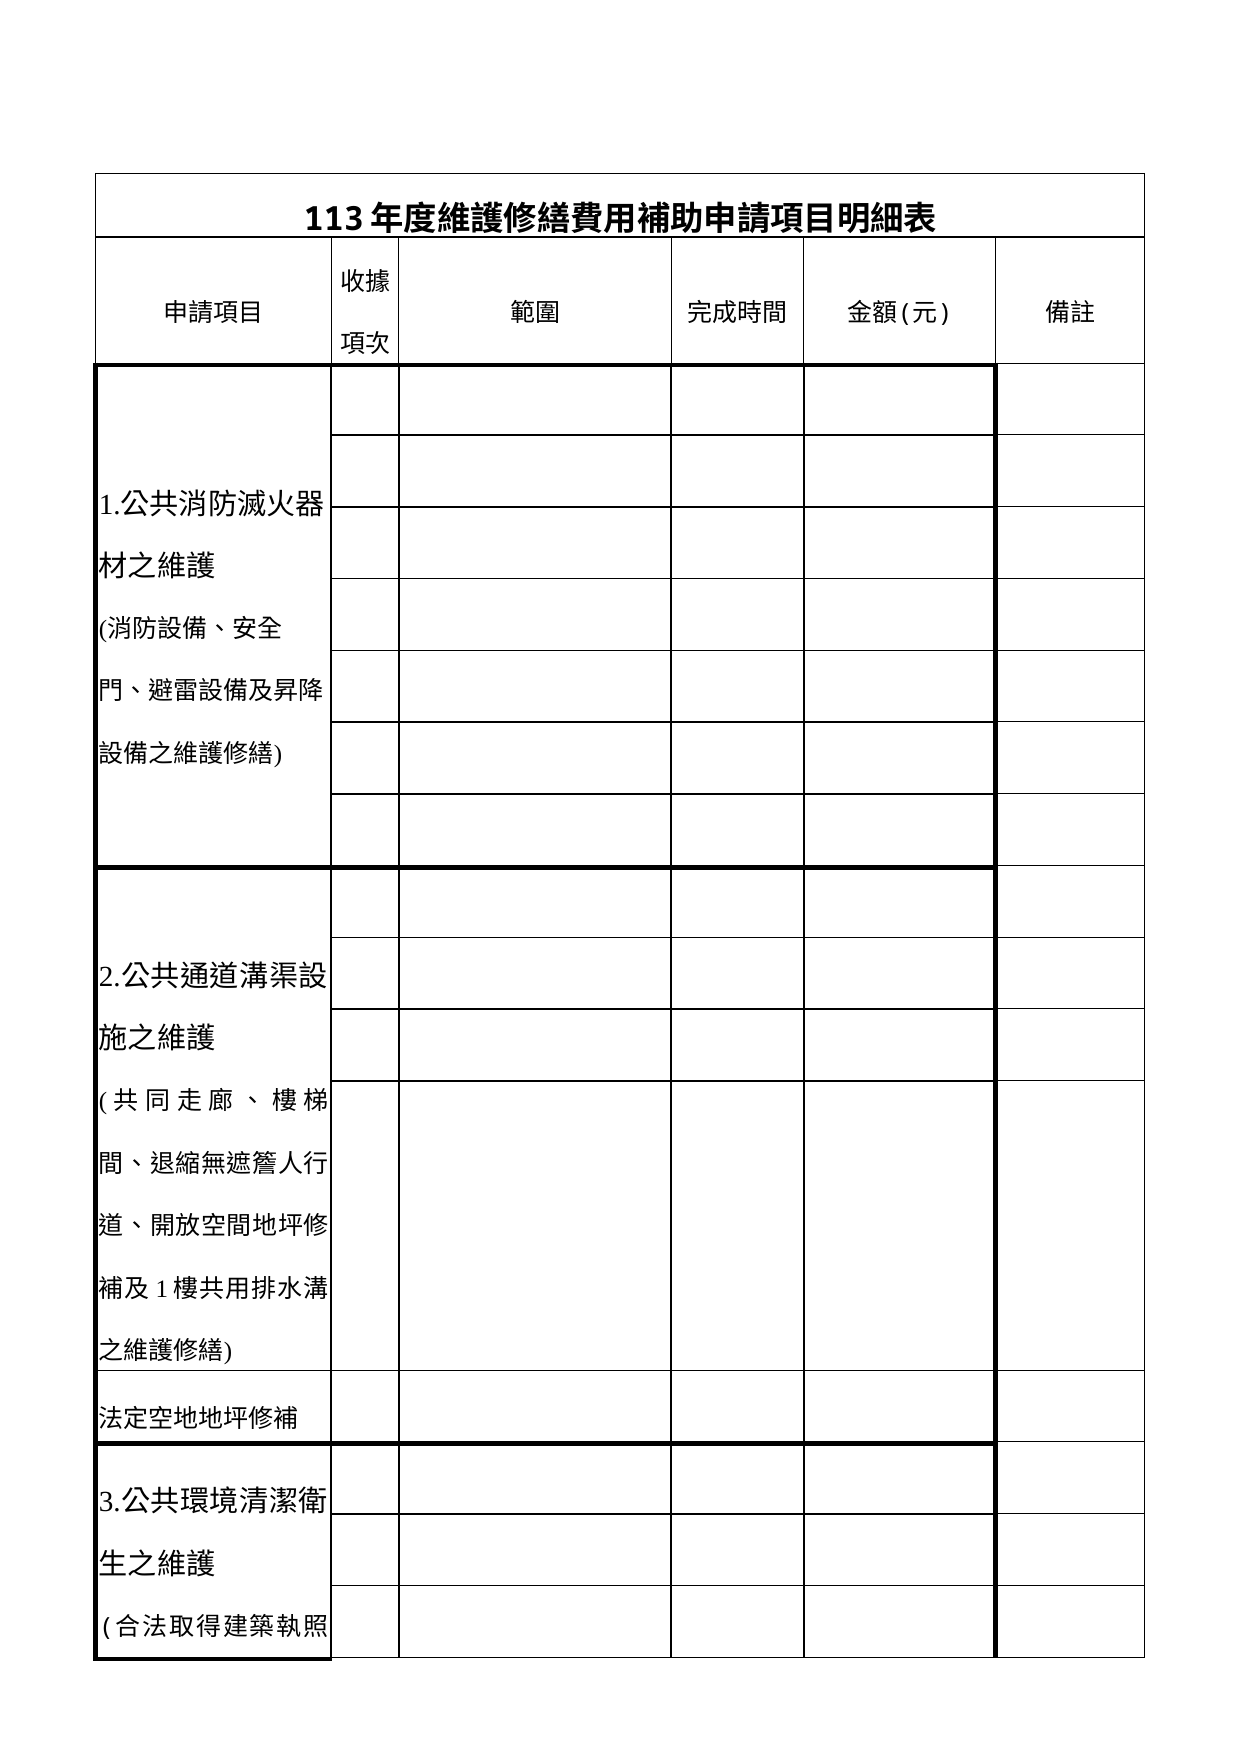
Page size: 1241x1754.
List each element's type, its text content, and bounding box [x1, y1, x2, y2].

table_cell [672, 436, 803, 506]
table_cell [805, 1586, 993, 1657]
table_cell [998, 651, 1144, 721]
table_cell [400, 1446, 670, 1513]
table_cell [400, 938, 670, 1008]
table_cell [998, 866, 1144, 937]
table_cell [400, 651, 670, 721]
table_cell [805, 723, 993, 793]
table_cell [332, 870, 398, 937]
table_cell [672, 1515, 803, 1585]
table_cell 申請項目 [96, 238, 331, 362]
table_cell [998, 1514, 1144, 1585]
table_cell [998, 1009, 1144, 1080]
table_cell [998, 1081, 1144, 1369]
table_cell [672, 1586, 803, 1657]
table_cell [672, 723, 803, 793]
table_cell [805, 651, 993, 721]
table_cell [805, 1082, 993, 1369]
table_cell [672, 1371, 803, 1441]
table_cell [672, 1082, 803, 1369]
table_cell [805, 436, 993, 506]
table_cell [805, 1515, 993, 1585]
table_cell [998, 794, 1144, 865]
table_cell 3.公共環境清潔衛生之維護 (合法取得建築執照之水塔、蓄水池清洗或維護修繕) [98, 1446, 330, 1657]
table_cell [400, 870, 670, 937]
table_cell [332, 367, 398, 434]
table_cell [998, 1586, 1144, 1657]
table_cell [332, 1586, 398, 1657]
table_cell [400, 367, 670, 434]
table_cell [332, 795, 398, 865]
table_cell [672, 1010, 803, 1080]
table_cell 金額(元) [804, 238, 995, 362]
table_cell [998, 579, 1144, 649]
table_cell [672, 1446, 803, 1513]
table_cell [805, 367, 993, 434]
table_cell 1.公共消防滅火器材之維護 (消防設備、安全門、避雷設備及昇降設備之維護修繕) [98, 367, 330, 865]
table_cell [805, 1446, 993, 1513]
table_cell [332, 579, 398, 649]
table_cell 法定空地地坪修補 [98, 1371, 330, 1441]
table_cell [400, 436, 670, 506]
table_cell [672, 579, 803, 649]
table_cell 範圍 [399, 238, 671, 362]
table_cell 完成時間 [672, 238, 803, 362]
table_cell [672, 508, 803, 578]
table_cell [400, 1371, 670, 1441]
table_cell [332, 723, 398, 793]
table_cell [805, 795, 993, 865]
table_cell [400, 723, 670, 793]
table_cell [400, 579, 670, 649]
table_cell [400, 1010, 670, 1080]
table_cell [332, 1446, 398, 1513]
table_cell [332, 508, 398, 578]
table_cell [400, 1586, 670, 1657]
table_cell [805, 938, 993, 1008]
table_cell [805, 870, 993, 937]
table_cell [805, 579, 993, 649]
table_cell 2.公共通道溝渠設施之維護 (共同走廊、樓梯間、退縮無遮簷人行道、開放空間地坪修補及1樓共用排水溝之維護修繕) [98, 870, 330, 1369]
table_cell [998, 507, 1144, 578]
table_header 113年度維護修繕費用補助申請項目明細表 [96, 174, 1144, 236]
table_cell [805, 1371, 993, 1441]
table_cell [332, 1371, 398, 1441]
table_cell [400, 795, 670, 865]
table_cell [332, 1010, 398, 1080]
table_cell 收據項次 [332, 238, 398, 362]
table_cell [998, 1442, 1144, 1513]
table_cell [672, 795, 803, 865]
table_cell [672, 367, 803, 434]
table_cell [998, 938, 1144, 1008]
table_cell [672, 870, 803, 937]
table_cell [672, 938, 803, 1008]
table_cell [400, 1082, 670, 1369]
table_cell [998, 722, 1144, 793]
table_cell [805, 508, 993, 578]
table_cell [998, 1371, 1144, 1441]
table_cell [332, 1515, 398, 1585]
table_cell [400, 1515, 670, 1585]
table_cell 備註 [996, 238, 1144, 362]
table_cell [400, 508, 670, 578]
table_cell [805, 1010, 993, 1080]
table_cell [998, 364, 1144, 434]
table_cell [672, 651, 803, 721]
table_cell [332, 1082, 398, 1369]
table_cell [998, 435, 1144, 506]
table_cell [332, 651, 398, 721]
table_cell [332, 938, 398, 1008]
table_cell [332, 436, 398, 506]
